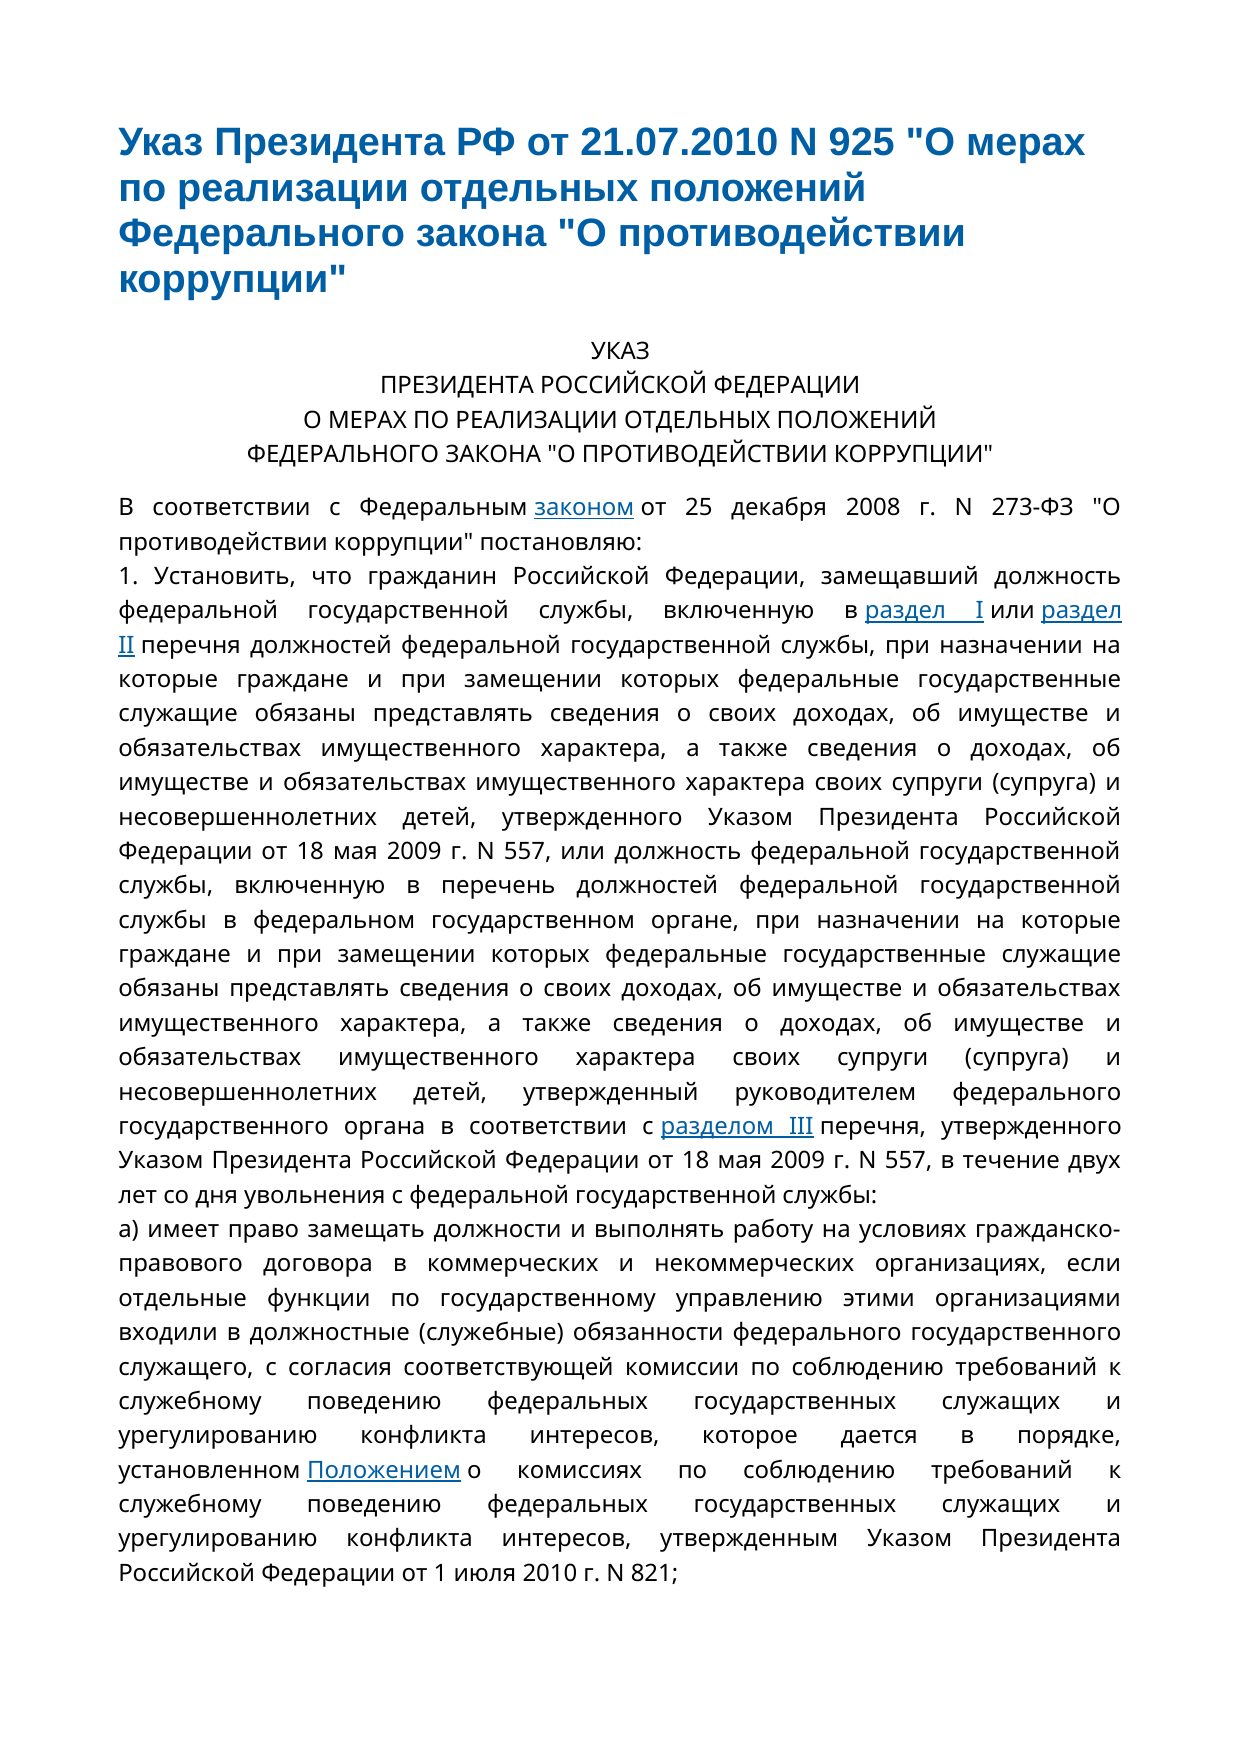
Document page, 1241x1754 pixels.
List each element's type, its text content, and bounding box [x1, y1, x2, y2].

text О МЕРАХ ПО РЕАЛИЗАЦИИ ОТДЕЛЬНЫХ ПОЛОЖЕНИЙ [118, 401, 1122, 435]
text а) имеет право замещать должности и выполнять работу на условиях гражданско-правового договора в коммерческих и некоммерческих организациях, если отдельные функции по государственному управлению этими организациями входили в должностные (служебные) обязанности федерального государственного служащего, с согласия соответствующей комиссии по соблюдению требований к служебному поведению федеральных государственных служащих и урегулированию конфликта интересов, которое дается в порядке, установленном Положением о комиссиях по соблюдению требований к служебному поведению федеральных государственных служащих и урегулированию конфликта интересов, утвержденным Указом Президента Российской Федерации от 1 июля 2010 г. N 821; [118, 1210, 1122, 1588]
text ПРЕЗИДЕНТА РОССИЙСКОЙ ФЕДЕРАЦИИ [118, 366, 1122, 401]
text В соответствии с Федеральным законом от 25 декабря 2008 г. N 273-ФЗ "О противодействии коррупции" постановляю: [118, 488, 1122, 557]
text УКАЗ [118, 332, 1122, 366]
text ФЕДЕРАЛЬНОГО ЗАКОНА "О ПРОТИВОДЕЙСТВИИ КОРРУПЦИИ" [118, 435, 1122, 469]
text 1. Установить, что гражданин Российской Федерации, замещавший должность федеральной государственной службы, включенную в раздел I или раздел II перечня должностей федеральной государственной службы, при назначении на которые граждане и при замещении которых федеральные государственные служащие обязаны представлять сведения о своих доходах, об имуществе и обязательствах имущественного характера, а также сведения о доходах, об имуществе и обязательствах имущественного характера своих супруги (супруга) и несовершеннолетних детей, утвержденного Указом Президента Российской Федерации от 18 мая 2009 г. N 557, или должность федеральной государственной службы, включенную в перечень должностей федеральной государственной службы в федеральном государственном органе, при назначении на которые граждане и при замещении которых федеральные государственные служащие обязаны представлять сведения о своих доходах, об имуществе и обязательствах имущественного характера, а также сведения о доходах, об имуществе и обязательствах имущественного характера своих супруги (супруга) и несовершеннолетних детей, утвержденный руководителем федерального государственного органа в соответствии с разделом III перечня, утвержденного Указом Президента Российской Федерации от 18 мая 2009 г. N 557, в течение двух лет со дня увольнения с федеральной государственной службы: [118, 557, 1122, 1210]
text Указ Президента РФ от 21.07.2010 N 925 "О мерах по реализации отдельных положений Федерального закона "О противодействии коррупции" [118, 118, 1122, 301]
